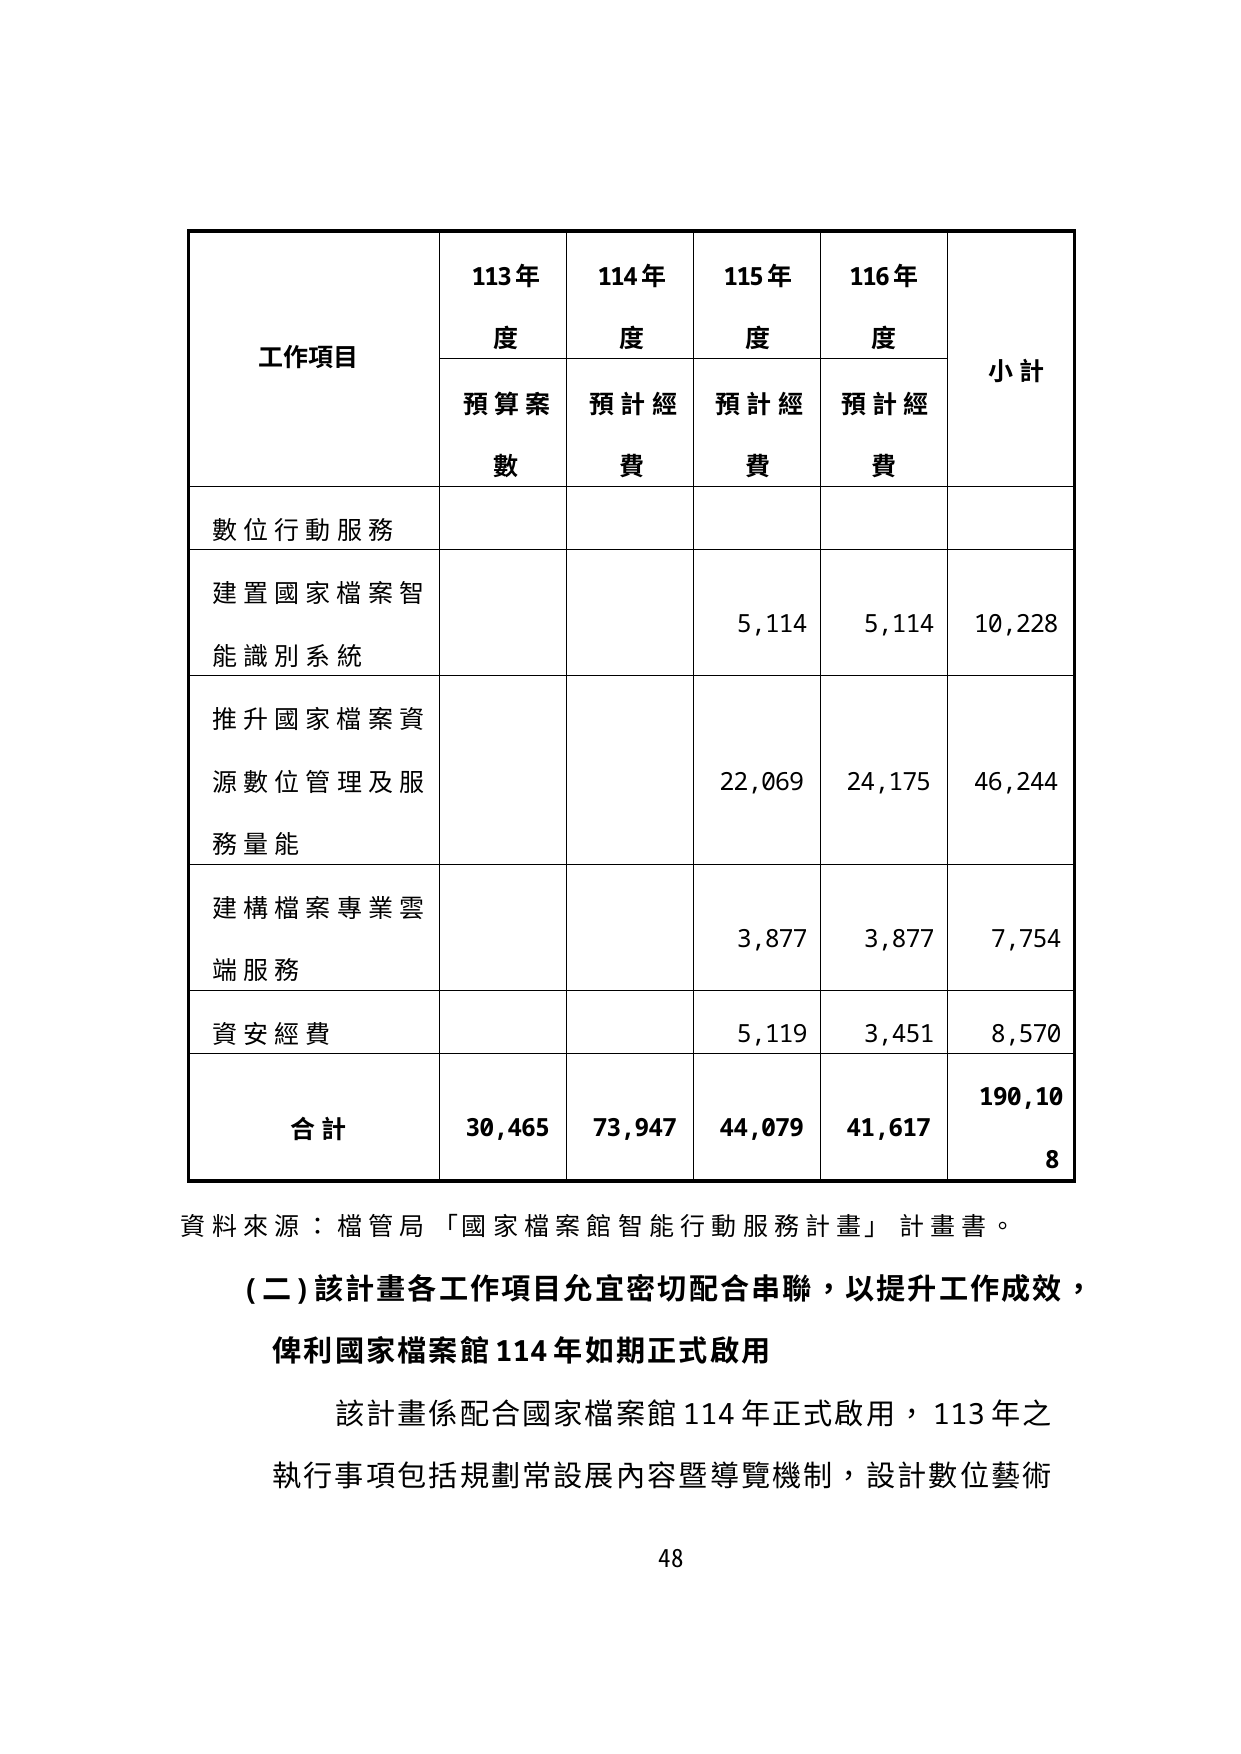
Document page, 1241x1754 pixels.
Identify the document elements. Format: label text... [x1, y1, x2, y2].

table_cell 190,108 [948, 1054, 1073, 1179]
table_cell [567, 865, 693, 990]
table_cell [440, 676, 566, 864]
table_cell 5,114 [694, 550, 820, 675]
table_header 114年度 [567, 233, 693, 357]
table_cell [440, 991, 566, 1053]
table_cell [567, 676, 693, 864]
table_cell 預算案數 [440, 359, 566, 486]
table_cell 建置國家檔案智能識別系統 [190, 550, 439, 675]
text (二)該計畫各工作項目允宜密切配合串聯，以提升工作成效，俾利國家檔案館114年如期正式啟用 [236, 1245, 1063, 1370]
table_cell 預計經費 [821, 359, 947, 486]
table_cell 8,570 [948, 991, 1073, 1053]
table_cell 建構檔案專業雲端服務 [190, 865, 439, 990]
table_cell 預計經費 [694, 359, 820, 486]
table_cell 預計經費 [567, 359, 693, 486]
text 該計畫係配合國家檔案館114年正式啟用，113年之執行事項包括規劃常設展內容暨導覽機制，設計數位藝術 [266, 1370, 1063, 1495]
table_cell [694, 487, 820, 549]
table_cell 22,069 [694, 676, 820, 864]
table_cell 10,228 [948, 550, 1073, 675]
table_header 115年度 [694, 233, 820, 357]
table_cell 數位行動服務 [190, 487, 439, 549]
table_cell 41,617 [821, 1054, 947, 1179]
table_cell [440, 487, 566, 549]
table_cell 7,754 [948, 865, 1073, 990]
table_cell [567, 550, 693, 675]
table_cell [821, 487, 947, 549]
table_cell 24,175 [821, 676, 947, 864]
table_cell [440, 550, 566, 675]
text 資料來源：檔管局「國家檔案館智能行動服務計畫」計畫書。 [177, 1182, 1092, 1245]
table_cell 46,244 [948, 676, 1073, 864]
table_cell 5,114 [821, 550, 947, 675]
table_header 工作項目 [190, 233, 439, 486]
table_header 小計 [948, 233, 1073, 486]
table_cell 30,465 [440, 1054, 566, 1179]
table_cell 資安經費 [190, 991, 439, 1053]
table_cell [948, 487, 1073, 549]
table_cell 3,451 [821, 991, 947, 1053]
table_cell 73,947 [567, 1054, 693, 1179]
table_header 113年度 [440, 233, 566, 357]
table_cell 44,079 [694, 1054, 820, 1179]
table_cell 合計 [190, 1054, 439, 1179]
table_cell 推升國家檔案資源數位管理及服務量能 [190, 676, 439, 864]
table_cell [567, 487, 693, 549]
table_cell [567, 991, 693, 1053]
table_header 116年度 [821, 233, 947, 357]
table_cell 3,877 [821, 865, 947, 990]
table_cell 5,119 [694, 991, 820, 1053]
table_cell 3,877 [694, 865, 820, 990]
table_cell [440, 865, 566, 990]
